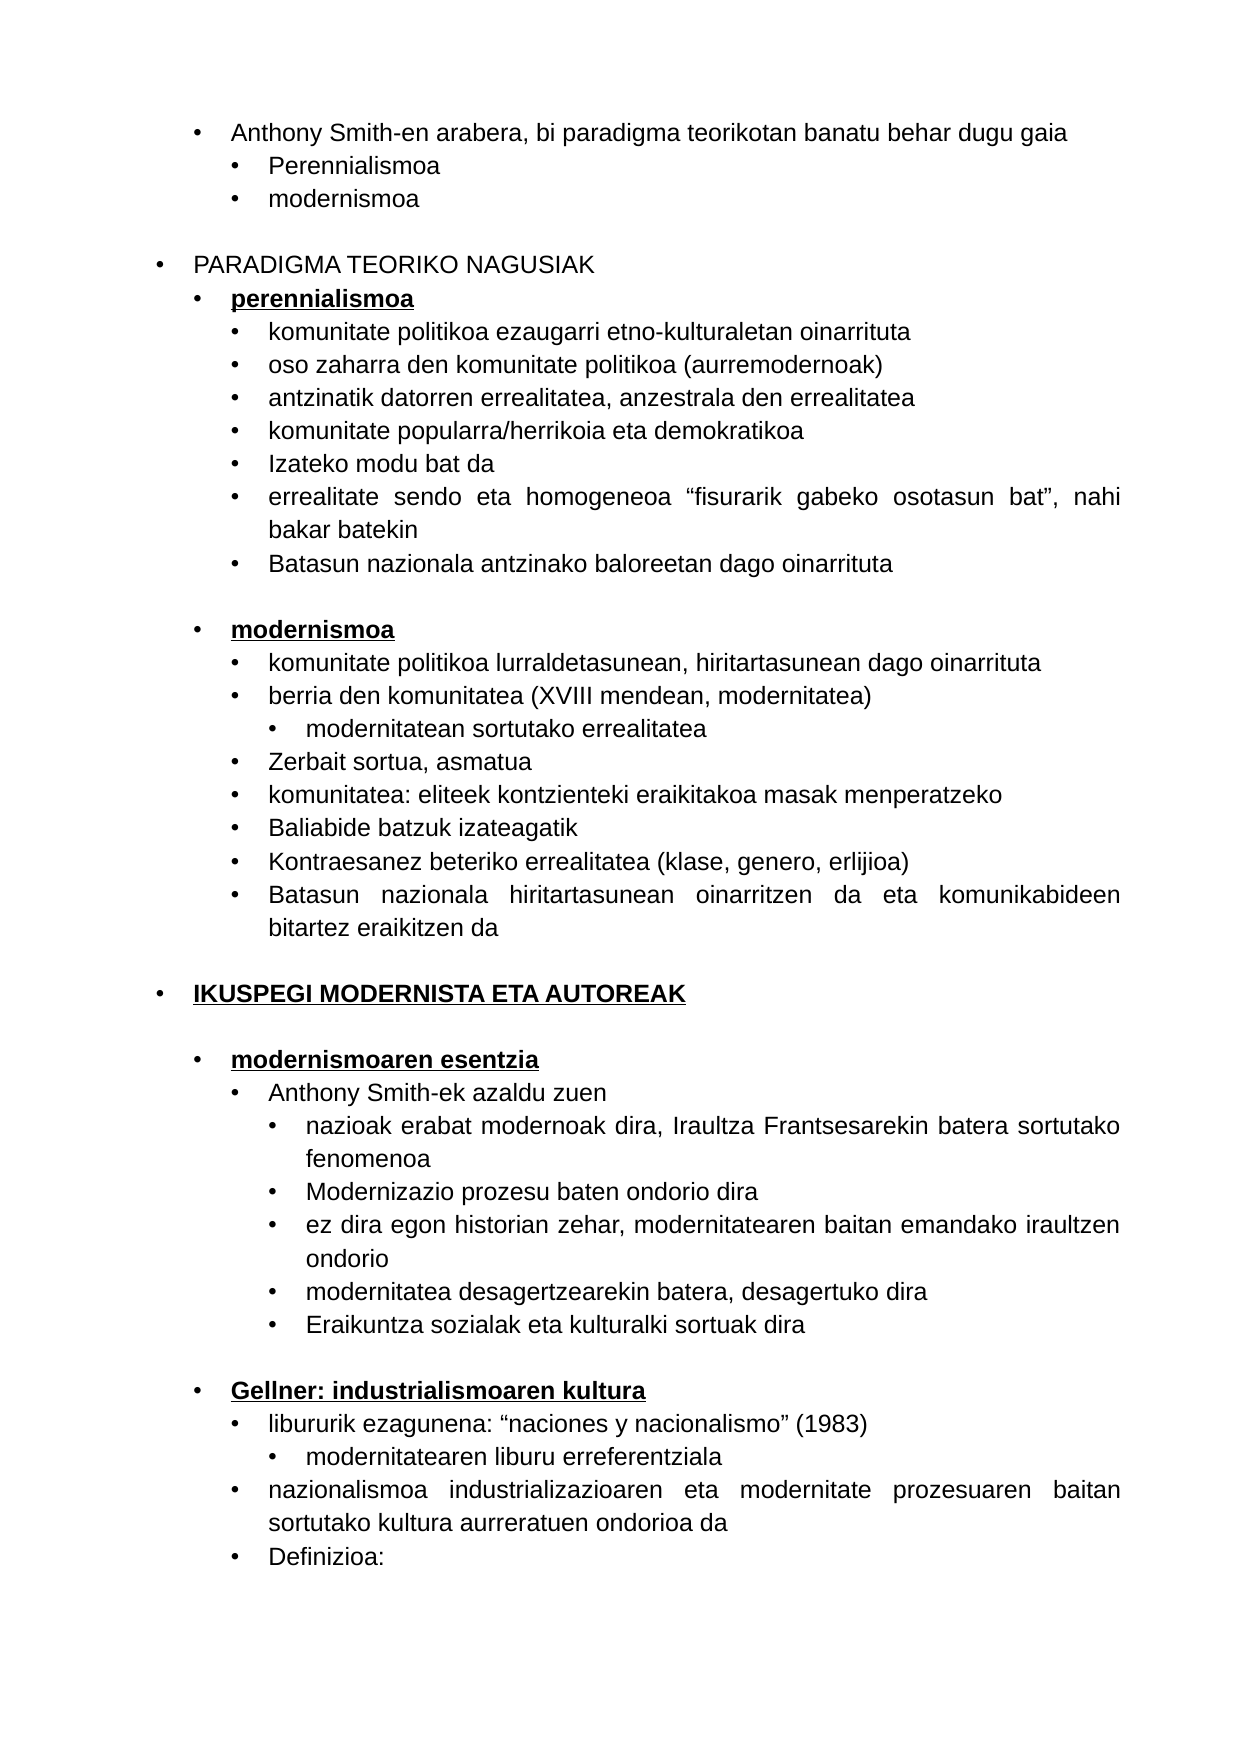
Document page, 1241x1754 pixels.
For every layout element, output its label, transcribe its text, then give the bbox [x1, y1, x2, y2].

list modernismoa [193, 615, 1122, 643]
list modernitatean sortutako errealitatea [268, 714, 1122, 743]
list Batasun nazionala hiritartasunean oinarritzen da eta komunikabideen bitartez eraikitzen da [231, 880, 1122, 942]
list perennialismoa [193, 284, 1122, 312]
list Eraikuntza sozialak eta kulturalki sortuak dira [268, 1310, 1122, 1339]
list berria den komunitatea (XVIII mendean, modernitatea) [231, 681, 1122, 710]
list Modernizazio prozesu baten ondorio dira [268, 1177, 1122, 1206]
list komunitatea: eliteek kontzienteki eraikitakoa masak menperatzeko [231, 780, 1122, 809]
list modernismoaren esentzia [193, 1045, 1122, 1074]
list Batasun nazionala antzinako baloreetan dago oinarrituta [231, 548, 1122, 577]
list ez dira egon historian zehar, modernitatearen baitan emandako iraultzen ondorio [268, 1211, 1122, 1272]
list komunitate popularra/herrikoia eta demokratikoa [231, 416, 1122, 445]
list PARADIGMA TEORIKO NAGUSIAK [156, 251, 1122, 279]
list nazioak erabat modernoak dira, Iraultza Frantsesarekin batera sortutako fenomenoa [268, 1111, 1122, 1173]
list modernismoa [231, 184, 1122, 213]
list nazionalismoa industrializazioaren eta modernitate prozesuaren baitan sortutako kultura aurreratuen ondorioa da [231, 1475, 1122, 1537]
list komunitate politikoa lurraldetasunean, hiritartasunean dago oinarrituta [231, 648, 1122, 677]
list IKUSPEGI MODERNISTA ETA AUTOREAK [156, 979, 1122, 1008]
list Gellner: industrialismoaren kultura [193, 1376, 1122, 1405]
list Izateko modu bat da [231, 449, 1122, 478]
list Anthony Smith-en arabera, bi paradigma teorikotan banatu behar dugu gaia [193, 118, 1122, 147]
list Anthony Smith-ek azaldu zuen [231, 1078, 1122, 1107]
list komunitate politikoa ezaugarri etno-kulturaletan oinarrituta [231, 317, 1122, 346]
list Definizioa: [231, 1541, 1122, 1570]
list errealitate sendo eta homogeneoa “fisurarik gabeko osotasun bat”, nahi bakar batekin [231, 482, 1122, 544]
list libururik ezagunena: “naciones y nacionalismo” (1983) [231, 1409, 1122, 1438]
list oso zaharra den komunitate politikoa (aurremodernoak) [231, 350, 1122, 379]
list Baliabide batzuk izateagatik [231, 813, 1122, 842]
list modernitatea desagertzearekin batera, desagertuko dira [268, 1277, 1122, 1306]
list antzinatik datorren errealitatea, anzestrala den errealitatea [231, 383, 1122, 412]
list Zerbait sortua, asmatua [231, 747, 1122, 776]
list modernitatearen liburu erreferentziala [268, 1442, 1122, 1471]
list Kontraesanez beteriko errealitatea (klase, genero, erlijioa) [231, 847, 1122, 875]
list Perennialismoa [231, 151, 1122, 180]
